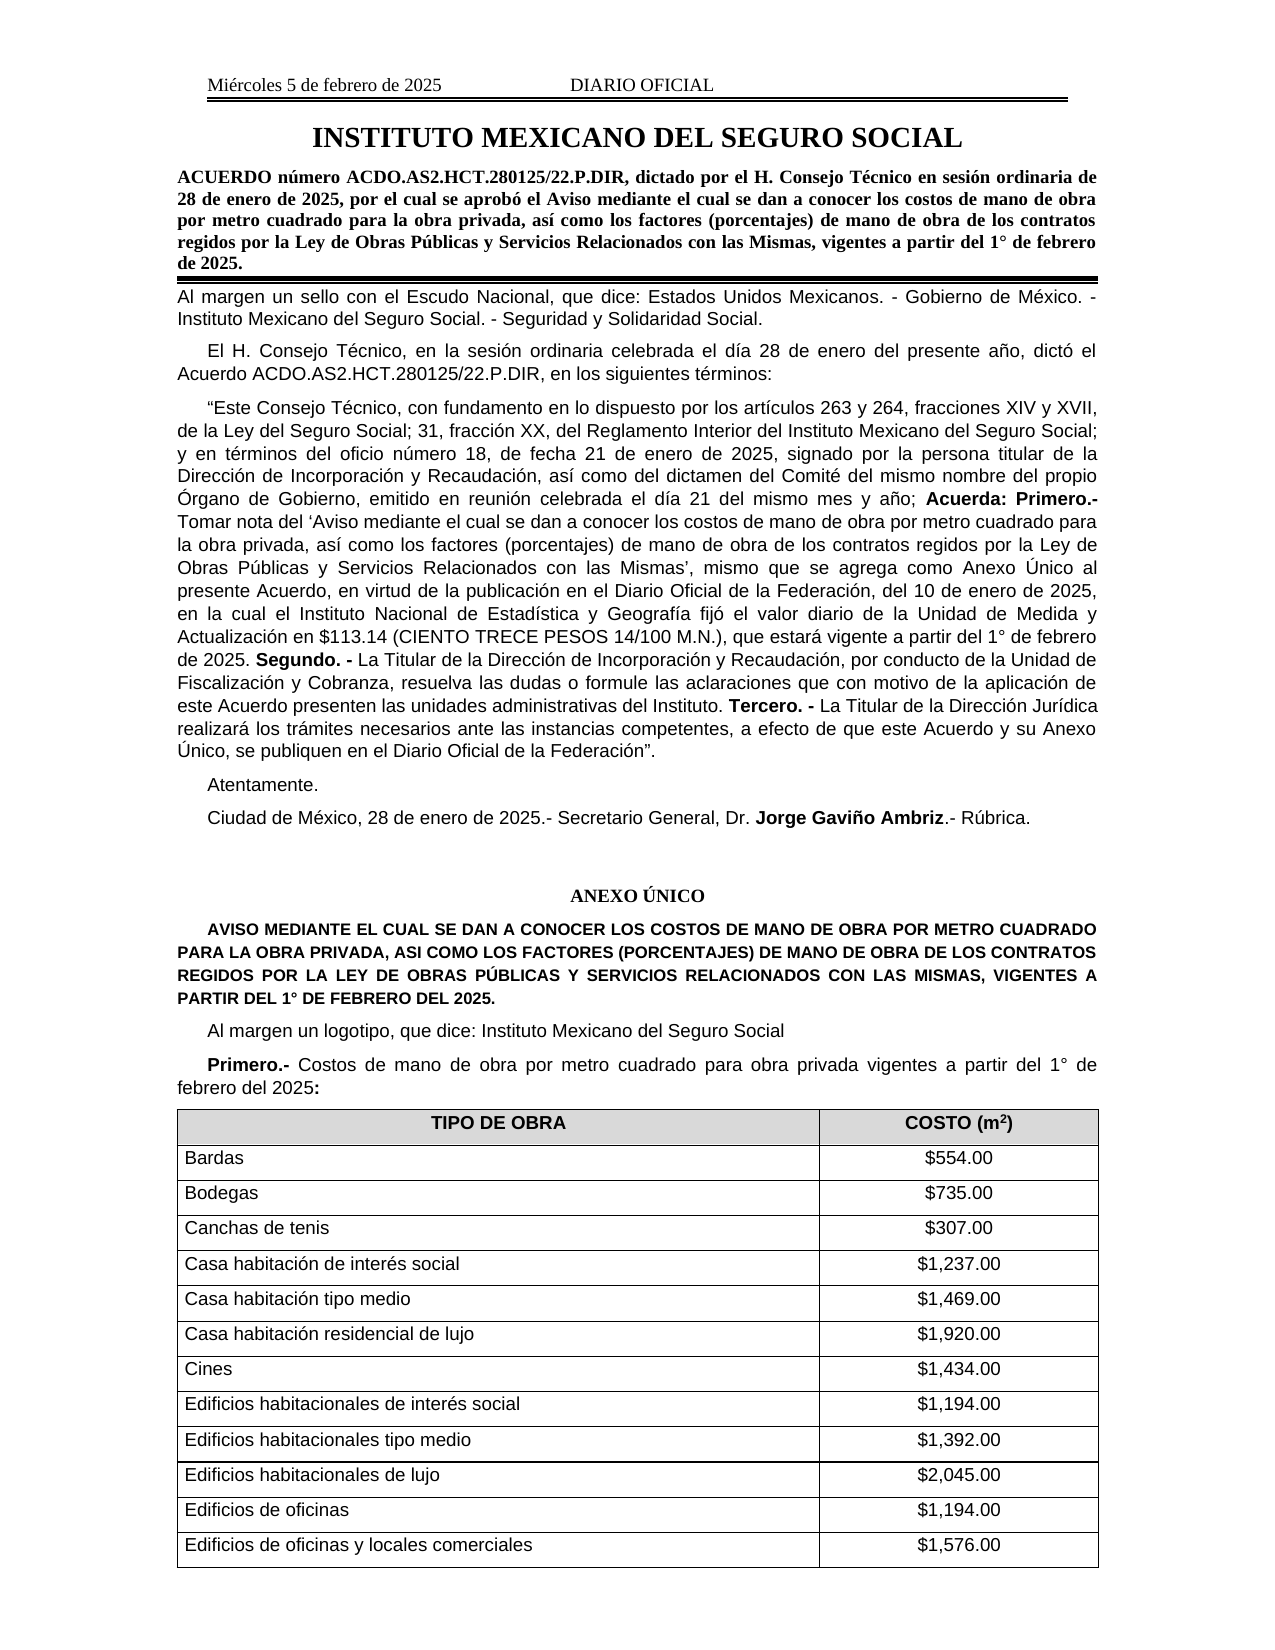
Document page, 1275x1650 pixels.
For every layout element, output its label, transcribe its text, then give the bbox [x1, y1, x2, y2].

table_cell $1,194.00 [820, 1392, 1098, 1426]
text El H. Consejo Técnico, en la sesión ordinaria celebrada el día 28 de enero del presente año, dictó el Acuerdo ACDO.AS2.HCT.280125/22.P.DIR, en los siguientes términos: [177, 339, 1098, 385]
table_cell $1,194.00 [820, 1498, 1098, 1532]
text Al margen un logotipo, que dice: Instituto Mexicano del Seguro Social [177, 1019, 1098, 1042]
table_cell Canchas de tenis [178, 1216, 819, 1250]
table_cell $1,576.00 [820, 1533, 1098, 1567]
text Ciudad de México, 28 de enero de 2025.- Secretario General, Dr. Jorge Gaviño Ambriz.- Rúbrica. [177, 806, 1098, 829]
text INSTITUTO MEXICANO DEL SEGURO SOCIAL [177, 120, 1098, 153]
table_cell $1,469.00 [820, 1286, 1098, 1321]
table_cell Bodegas [178, 1181, 819, 1215]
table_cell $307.00 [820, 1216, 1098, 1250]
text Primero.- Costos de mano de obra por metro cuadrado para obra privada vigentes a partir del 1° de febrero del 2025: [177, 1053, 1098, 1099]
table_cell Casa habitación de interés social [178, 1251, 819, 1285]
table_cell Edificios de oficinas [178, 1498, 819, 1532]
table_cell $554.00 [820, 1146, 1098, 1180]
subtitle Al margen un sello con el Escudo Nacional, que dice: Estados Unidos Mexicanos. - Gobierno de México. - Instituto Mexicano del Seguro Social. - Seguridad y Solidaridad Social. [177, 284, 1098, 329]
table_cell Edificios habitacionales tipo medio [178, 1427, 819, 1461]
text AVISO MEDIANTE EL CUAL SE DAN A CONOCER LOS COSTOS DE MANO DE OBRA POR METRO CUADRADO PARA LA OBRA PRIVADA, ASI COMO LOS FACTORES (PORCENTAJES) DE MANO DE OBRA DE LOS CONTRATOS REGIDOS POR LA LEY DE OBRAS PÚBLICAS Y SERVICIOS RELACIONADOS CON LAS MISMAS, VIGENTES A PARTIR DEL 1° DE FEBRERO DEL 2025. [177, 917, 1098, 1009]
table_cell $1,237.00 [820, 1251, 1098, 1285]
text “Este Consejo Técnico, con fundamento en lo dispuesto por los artículos 263 y 264, fracciones XIV y XVII, de la Ley del Seguro Social; 31, fracción XX, del Reglamento Interior del Instituto Mexicano del Seguro Social; y en términos del oficio número 18, de fecha 21 de enero de 2025, signado por la persona titular de la Dirección de Incorporación y Recaudación, así como del dictamen del Comité del mismo nombre del propio Órgano de Gobierno, emitido en reunión celebrada el día 21 del mismo mes y año; Acuerda: Primero.- Tomar nota del ‘Aviso mediante el cual se dan a conocer los costos de mano de obra por metro cuadrado para la obra privada, así como los factores (porcentajes) de mano de obra de los contratos regidos por la Ley de Obras Públicas y Servicios Relacionados con las Mismas’, mismo que se agrega como Anexo Único al presente Acuerdo, en virtud de la publicación en el Diario Oficial de la Federación, del 10 de enero de 2025, en la cual el Instituto Nacional de Estadística y Geografía fijó el valor diario de la Unidad de Medida y Actualización en $113.14 (CIENTO TRECE PESOS 14/100 M.N.), que estará vigente a partir del 1° de febrero de 2025. Segundo. - La Titular de la Dirección de Incorporación y Recaudación, por conducto de la Unidad de Fiscalización y Cobranza, resuelva las dudas o formule las aclaraciones que con motivo de la aplicación de este Acuerdo presenten las unidades administrativas del Instituto. Tercero. - La Titular de la Dirección Jurídica realizará los trámites necesarios ante las instancias competentes, a efecto de que este Acuerdo y su Anexo Único, se publiquen en el Diario Oficial de la Federación”. [177, 396, 1098, 762]
table_cell Casa habitación residencial de lujo [178, 1322, 819, 1356]
table_header TIPO DE OBRA [178, 1110, 819, 1144]
table_cell Bardas [178, 1146, 819, 1180]
subtitle ACUERDO número ACDO.AS2.HCT.280125/22.P.DIR, dictado por el H. Consejo Técnico en sesión ordinaria de 28 de enero de 2025, por el cual se aprobó el Aviso mediante el cual se dan a conocer los costos de mano de obra por metro cuadrado para la obra privada, así como los factores (porcentajes) de mano de obra de los contratos regidos por la Ley de Obras Públicas y Servicios Relacionados con las Mismas, vigentes a partir del 1° de febrero de 2025. [177, 166, 1098, 276]
table_cell Edificios de oficinas y locales comerciales [178, 1533, 819, 1567]
table_cell Cines [178, 1357, 819, 1391]
table_cell $1,434.00 [820, 1357, 1098, 1391]
text ANEXO ÚNICO [177, 884, 1098, 907]
table_cell $1,920.00 [820, 1322, 1098, 1356]
table_cell $1,392.00 [820, 1427, 1098, 1461]
table_cell $735.00 [820, 1181, 1098, 1215]
table_cell Casa habitación tipo medio [178, 1286, 819, 1321]
table_header COSTO (m2) [820, 1110, 1098, 1144]
text Atentamente. [177, 773, 1098, 796]
table_cell $2,045.00 [820, 1463, 1098, 1497]
table_cell Edificios habitacionales de interés social [178, 1392, 819, 1426]
table_cell Edificios habitacionales de lujo [178, 1463, 819, 1497]
